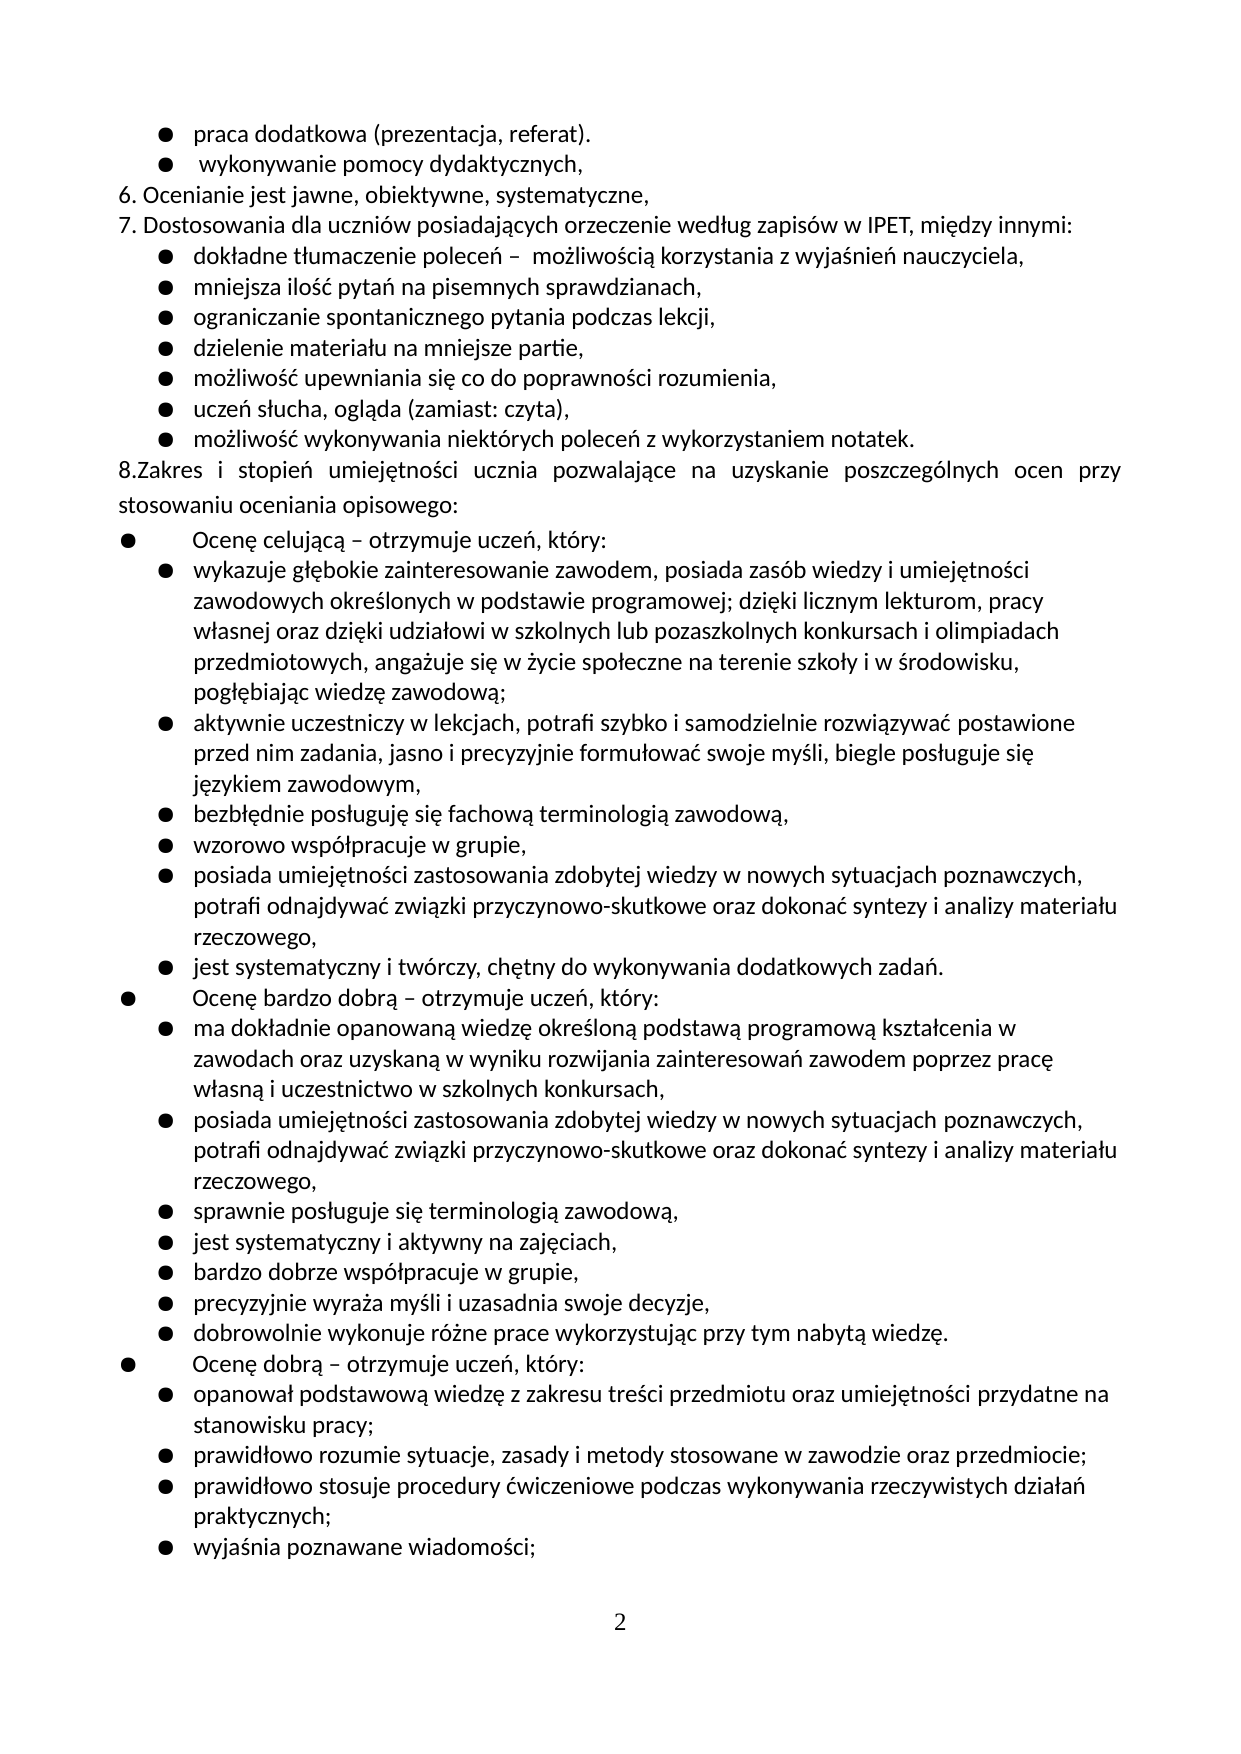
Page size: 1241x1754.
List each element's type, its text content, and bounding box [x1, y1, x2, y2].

list Ocenę celującą – otrzymuje uczeń, który: [118, 524, 1122, 554]
list uczeń słucha, ogląda (zamiast: czyta), [156, 393, 1122, 423]
list wykazuje głębokie zainteresowanie zawodem, posiada zasób wiedzy i umiejętności zawodowych określonych w podstawie programowej; dzięki licznym lekturom, pracy własnej oraz dzięki udziałowi w szkolnych lub pozaszkolnych konkursach i olimpiadach przedmiotowych, angażuje się w życie społeczne na terenie szkoły i w środowisku, pogłębiając wiedzę zawodową; [156, 554, 1122, 707]
list bezbłędnie posługuję się fachową terminologią zawodową, [156, 798, 1122, 829]
list 6. Ocenianie jest jawne, obiektywne, systematyczne, [118, 179, 1122, 210]
list jest systematyczny i twórczy, chętny do wykonywania dodatkowych zadań. [156, 951, 1122, 982]
list prawidłowo rozumie sytuacje, zasady i metody stosowane w zawodzie oraz przedmiocie; [156, 1439, 1122, 1470]
list mniejsza ilość pytań na pisemnych sprawdzianach, [156, 271, 1122, 301]
list 7. Dostosowania dla uczniów posiadających orzeczenie według zapisów w IPET, między innymi: [118, 210, 1122, 240]
list dobrowolnie wykonuje różne prace wykorzystując przy tym nabytą wiedzę. [156, 1317, 1122, 1348]
list opanował podstawową wiedzę z zakresu treści przedmiotu oraz umiejętności przydatne na stanowisku pracy; [156, 1378, 1122, 1439]
list wykonywanie pomocy dydaktycznych, [156, 149, 1122, 179]
list jest systematyczny i aktywny na zajęciach, [156, 1226, 1122, 1256]
list prawidłowo stosuje procedury ćwiczeniowe podczas wykonywania rzeczywistych działań praktycznych; [156, 1470, 1122, 1531]
list precyzyjnie wyraża myśli i uzasadnia swoje decyzje, [156, 1287, 1122, 1317]
list praca dodatkowa (prezentacja, referat). [156, 118, 1122, 149]
list sprawnie posługuje się terminologią zawodową, [156, 1195, 1122, 1226]
list dokładne tłumaczenie poleceń – możliwością korzystania z wyjaśnień nauczyciela, [156, 240, 1122, 271]
list 8.Zakres i stopień umiejętności ucznia pozwalające na uzyskanie poszczególnych ocen przy stosowaniu oceniania opisowego: [83, 454, 1122, 519]
list możliwość upewniania się co do poprawności rozumienia, [156, 362, 1122, 393]
list wzorowo współpracuje w grupie, [156, 829, 1122, 859]
list Ocenę bardzo dobrą – otrzymuje uczeń, który: [118, 982, 1122, 1012]
list możliwość wykonywania niektórych poleceń z wykorzystaniem notatek. [156, 423, 1122, 454]
list ograniczanie spontanicznego pytania podczas lekcji, [156, 301, 1122, 332]
list posiada umiejętności zastosowania zdobytej wiedzy w nowych sytuacjach poznawczych, potrafi odnajdywać związki przyczynowo-skutkowe oraz dokonać syntezy i analizy materiału rzeczowego, [156, 1104, 1122, 1195]
list wyjaśnia poznawane wiadomości; [156, 1531, 1122, 1562]
list ma dokładnie opanowaną wiedzę określoną podstawą programową kształcenia w zawodach oraz uzyskaną w wyniku rozwijania zainteresowań zawodem poprzez pracę własną i uczestnictwo w szkolnych konkursach, [156, 1012, 1122, 1104]
list dzielenie materiału na mniejsze partie, [156, 332, 1122, 362]
list bardzo dobrze współpracuje w grupie, [156, 1256, 1122, 1287]
list posiada umiejętności zastosowania zdobytej wiedzy w nowych sytuacjach poznawczych, potrafi odnajdywać związki przyczynowo-skutkowe oraz dokonać syntezy i analizy materiału rzeczowego, [156, 859, 1122, 951]
list Ocenę dobrą – otrzymuje uczeń, który: [118, 1348, 1122, 1378]
list aktywnie uczestniczy w lekcjach, potrafi szybko i samodzielnie rozwiązywać postawione przed nim zadania, jasno i precyzyjnie formułować swoje myśli, biegle posługuje się językiem zawodowym, [156, 707, 1122, 798]
